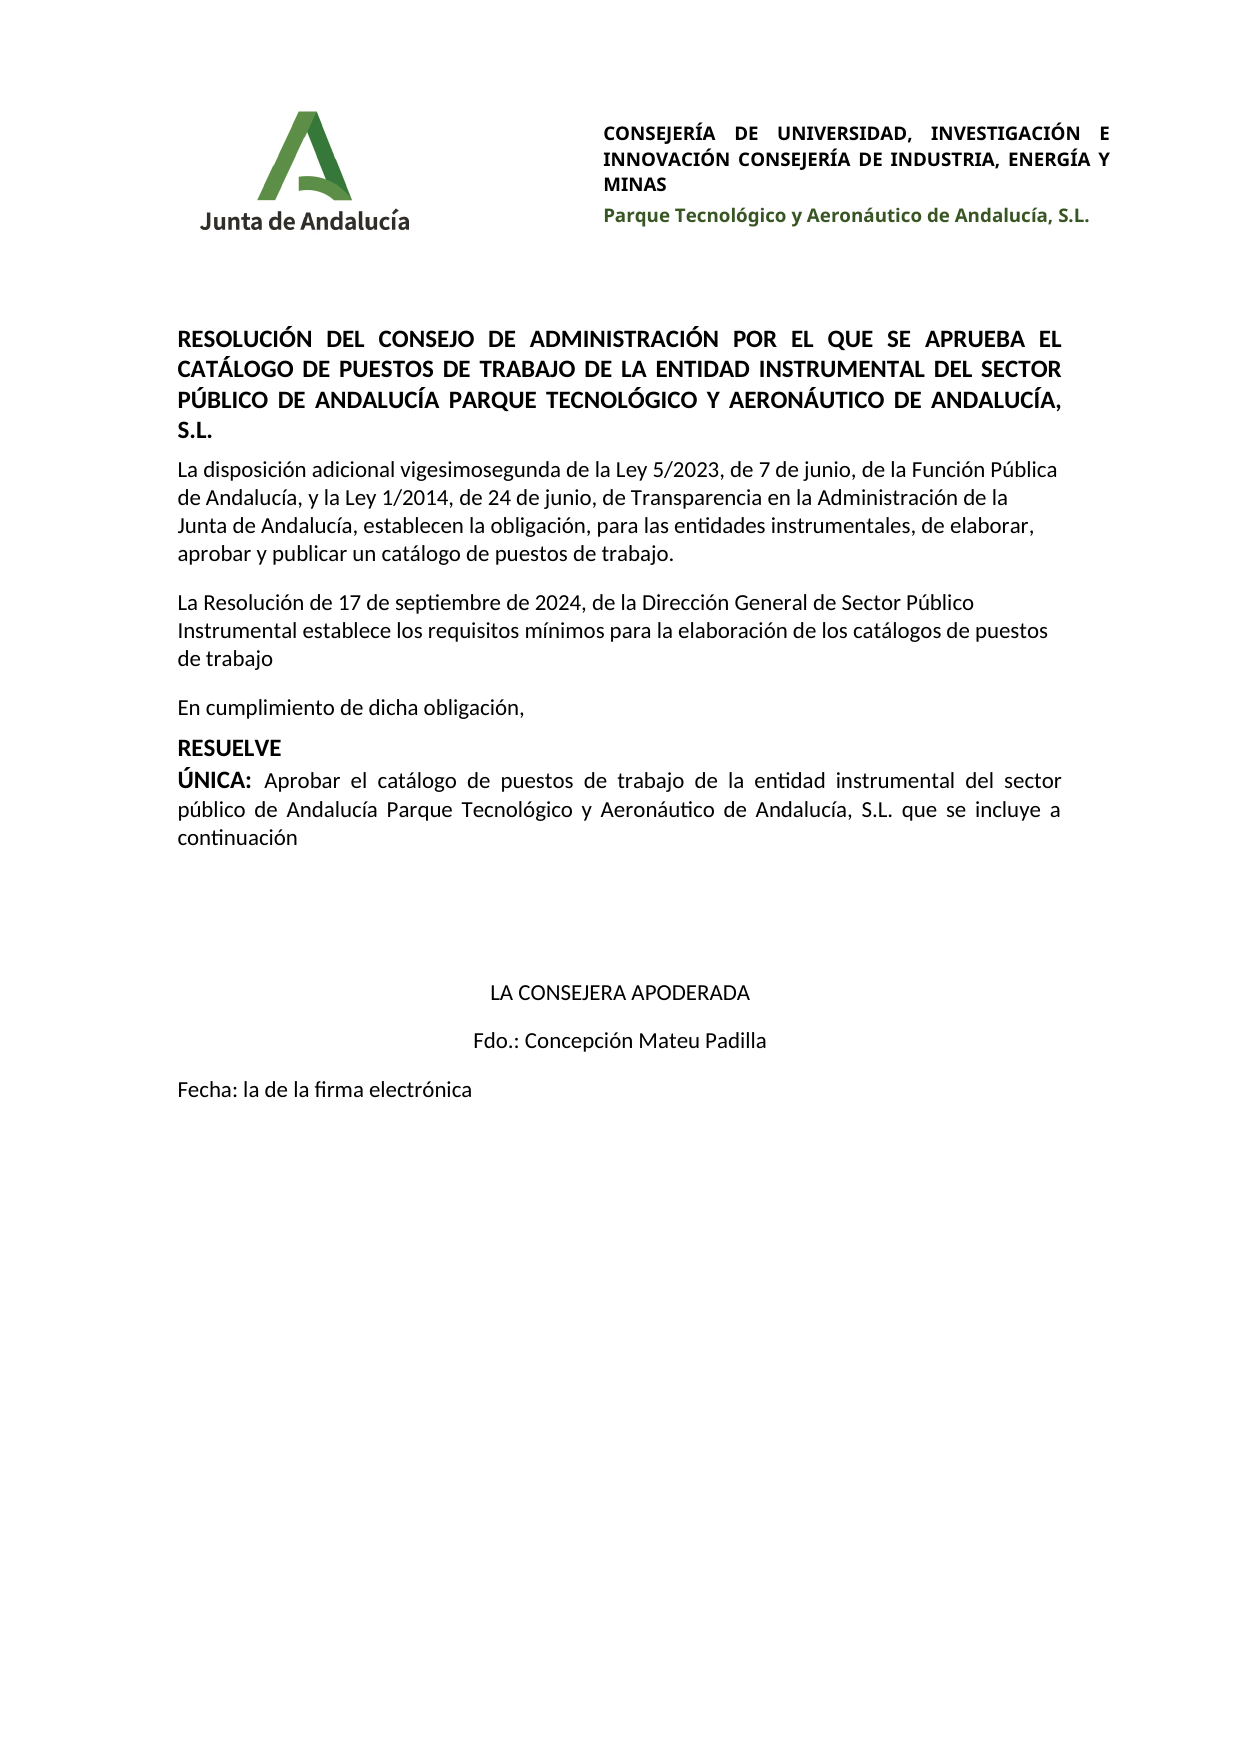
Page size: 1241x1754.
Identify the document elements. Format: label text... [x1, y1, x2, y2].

text Fecha: la de la firma electrónica [177, 1075, 1063, 1103]
text RESOLUCIÓN DEL CONSEJO DE ADMINISTRACIÓN POR EL QUE SE APRUEBA EL CATÁLOGO DE PUESTOS DE TRABAJO DE LA ENTIDAD INSTRUMENTAL DEL SECTOR PÚBLICO DE ANDALUCÍA PARQUE TECNOLÓGICO Y AERONÁUTICO DE ANDALUCÍA, S.L. [177, 323, 1063, 445]
text Fdo.: Concepción Mateu Padilla [177, 1027, 1063, 1054]
text La Resolución de 17 de septiembre de 2024, de la Dirección General de Sector Público Instrumental establece los requisitos mínimos para la elaboración de los catálogos de puestos de trabajo [177, 588, 1063, 672]
text La disposición adicional vigesimosegunda de la Ley 5/2023, de 7 de junio, de la Función Pública de Andalucía, y la Ley 1/2014, de 24 de junio, de Transparencia en la Administración de la Junta de Andalucía, establecen la obligación, para las entidades instrumentales, de elaborar, aprobar y publicar un catálogo de puestos de trabajo. [177, 455, 1063, 567]
text En cumplimiento de dicha obligación, [177, 693, 1063, 721]
text ÚNICA: Aprobar el catálogo de puestos de trabajo de la entidad instrumental del sector público de Andalucía Parque Tecnológico y Aeronáutico de Andalucía, S.L. que se incluye a continuación [177, 762, 1063, 851]
text RESUELVE [177, 732, 1063, 762]
text LA CONSEJERA APODERADA [177, 978, 1063, 1006]
